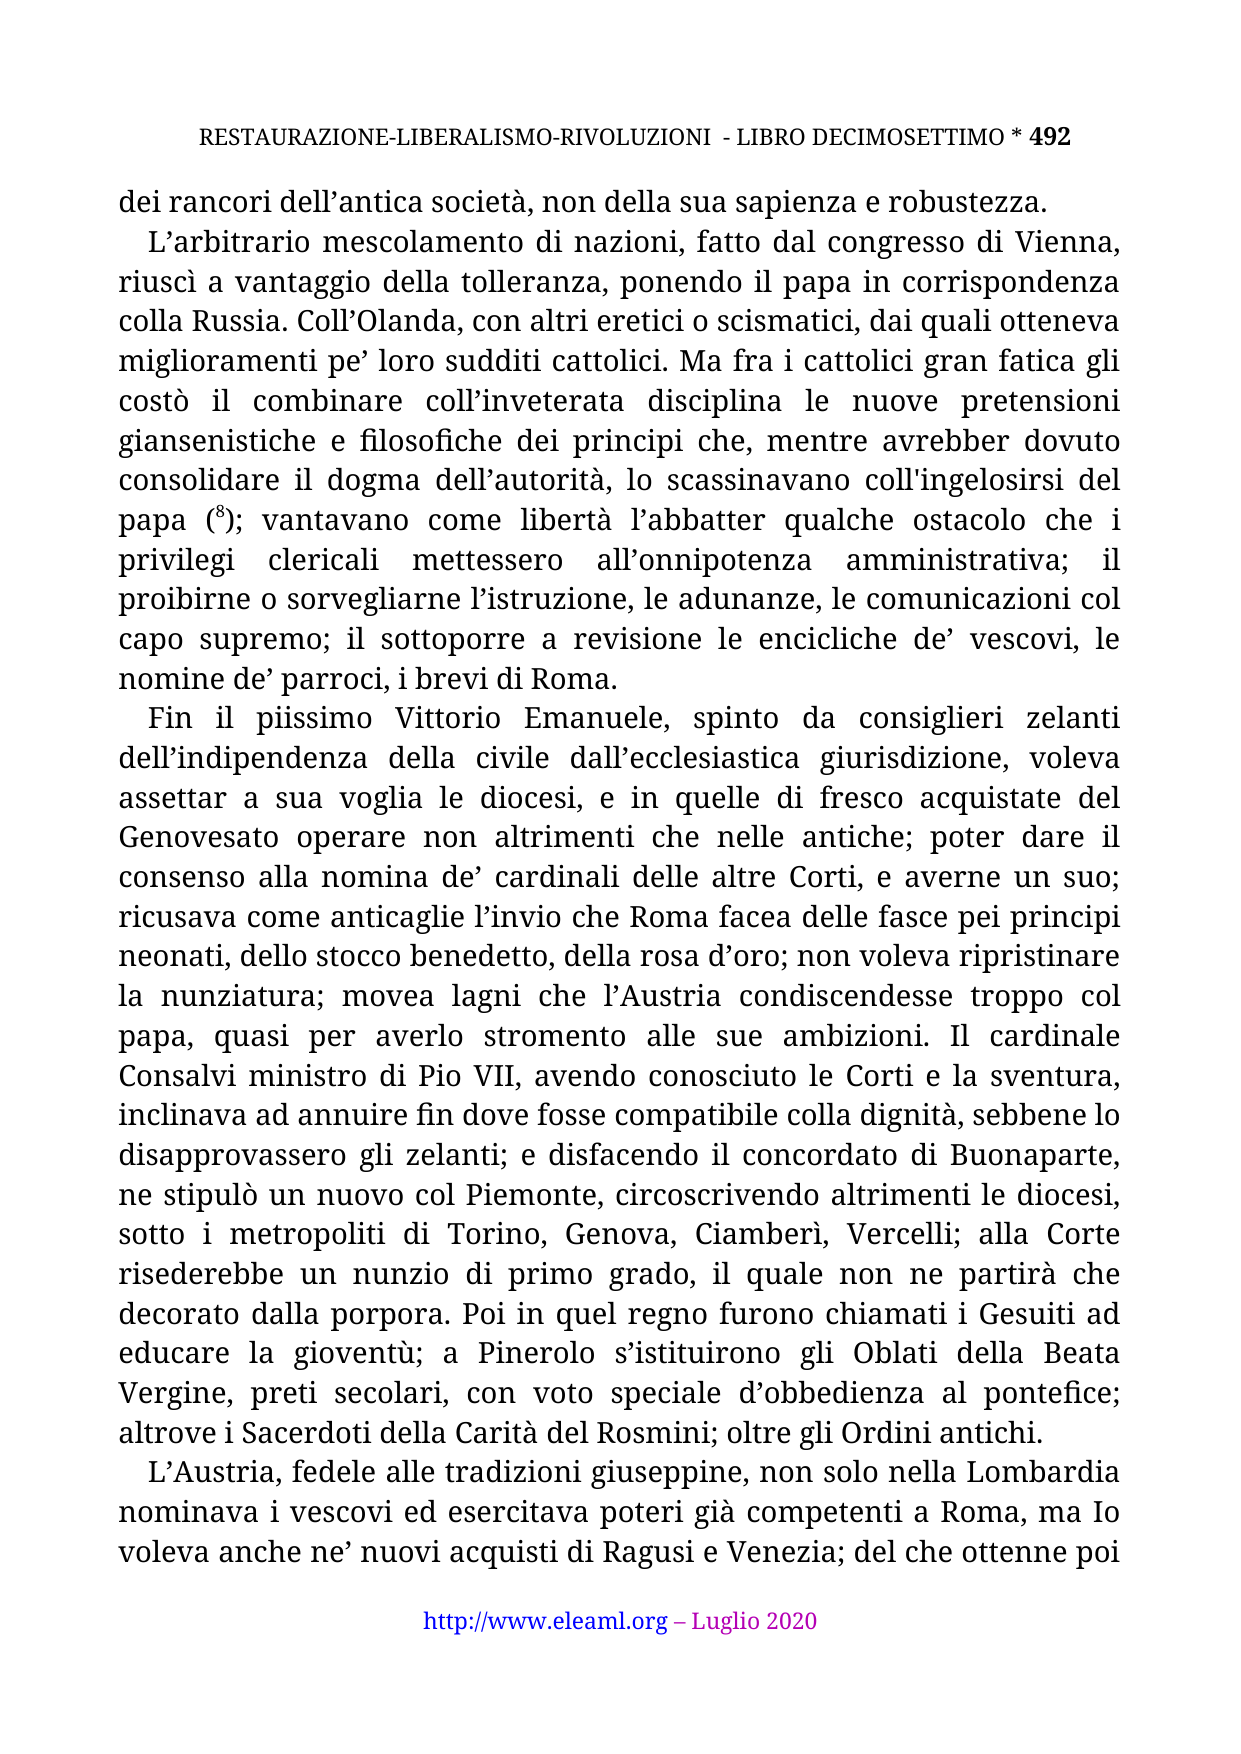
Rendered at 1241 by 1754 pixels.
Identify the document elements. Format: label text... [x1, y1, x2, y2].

text dei rancori dell’antica società, non della sua sapienza e robustezza. [118, 182, 1122, 221]
text Fin il piissimo Vittorio Emanuele, spinto da consiglieri zelanti dell’indipendenza della civile dall’ecclesiastica giurisdizione, voleva assettar a sua voglia le diocesi, e in quelle di fresco acquistate del Genovesato operare non altrimenti che nelle antiche; poter dare il consenso alla nomina de’ cardinali delle altre Corti, e averne un suo; ricusava come anticaglie l’invio che Roma facea delle fasce pei principi neonati, dello stocco benedetto, della rosa d’oro; non voleva ripristinare la nunziatura; movea lagni che l’Austria condiscendesse troppo col papa, quasi per averlo stromento alle sue ambizioni. Il cardinale Consalvi ministro di Pio VII, avendo conosciuto le Corti e la sventura, inclinava ad annuire fin dove fosse compatibile colla dignità, sebbene lo disapprovassero gli zelanti; e disfacendo il concordato di Buonaparte, ne stipulò un nuovo col Piemonte, circoscrivendo altrimenti le diocesi, sotto i metropoliti di Torino, Genova, Ciamberì, Vercelli; alla Corte risederebbe un nunzio di primo grado, il quale non ne partirà che decorato dalla porpora. Poi in quel regno furono chiamati i Gesuiti ad educare la gioventù; a Pinerolo s’istituirono gli Oblati della Beata Vergine, preti secolari, con voto speciale d’obbedienza al pontefice; altrove i Sacerdoti della Carità del Rosmini; oltre gli Ordini antichi. [118, 698, 1122, 1452]
text L’arbitrario mescolamento di nazioni, fatto dal congresso di Vienna, riuscì a vantaggio della tolleranza, ponendo il papa in corrispondenza colla Russia. Coll’Olanda, con altri eretici o scismatici, dai quali otteneva miglioramenti pe’ loro sudditi cattolici. Ma fra i cattolici gran fatica gli costò il combinare coll’inveterata disciplina le nuove pretensioni giansenistiche e filosofiche dei principi che, mentre avrebber dovuto consolidare il dogma dell’autorità, lo scassinavano coll'ingelosirsi del papa (); vantavano come libertà l’abbatter qualche ostacolo che i privilegi clericali mettessero all’onnipotenza amministrativa; il proibirne o sorvegliarne l’istruzione, le adunanze, le comunicazioni col capo supremo; il sottoporre a revisione le encicliche de’ vescovi, le nomine de’ parroci, i brevi di Roma. [118, 221, 1122, 698]
text L’Austria, fedele alle tradizioni giuseppine, non solo nella Lombardia nominava i vescovi ed esercitava poteri già competenti a Roma, ma Io voleva anche ne’ nuovi acquisti di Ragusi e Venezia; del che ottenne poi [118, 1452, 1122, 1571]
